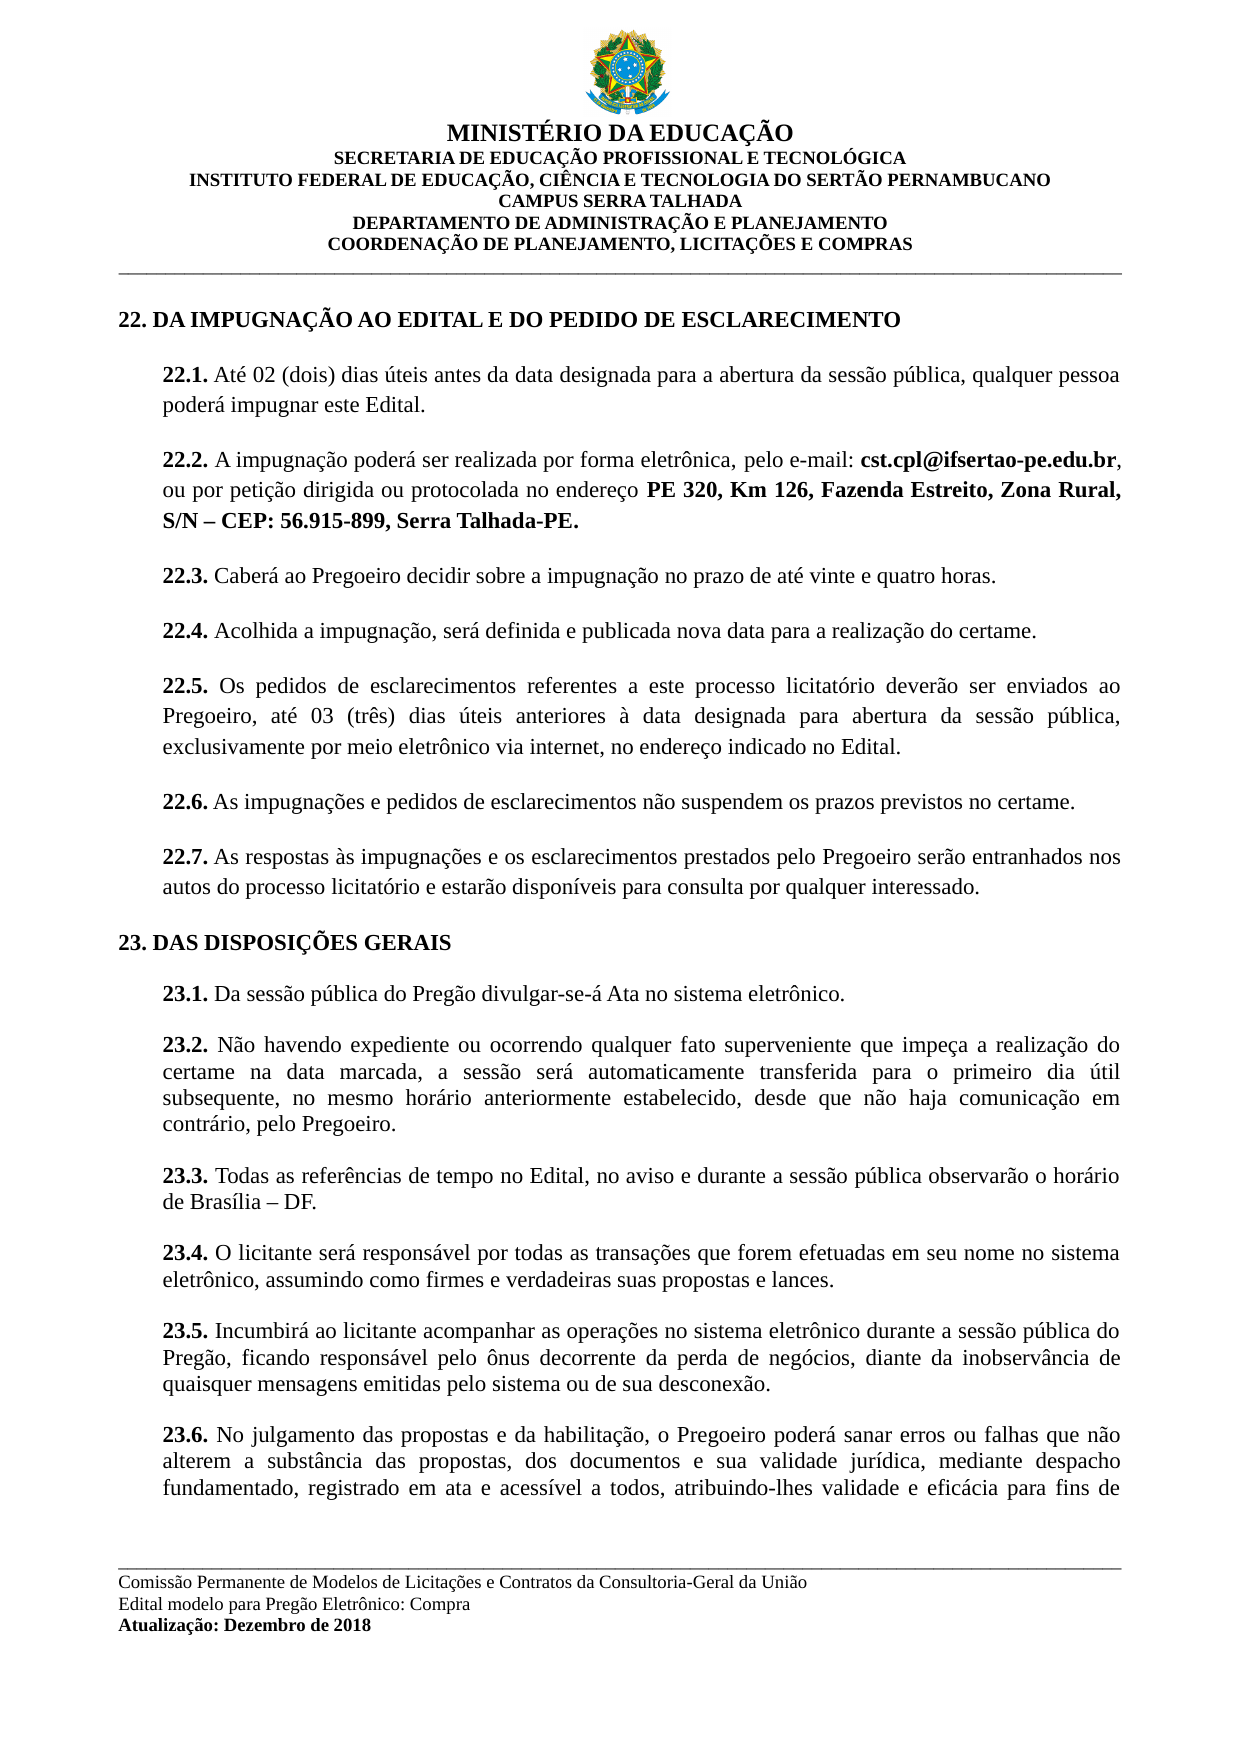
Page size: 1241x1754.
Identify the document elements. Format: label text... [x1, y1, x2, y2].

list 23.2. Não havendo expediente ou ocorrendo qualquer fato superveniente que impeça a realização do certame na data marcada, a sessão será automaticamente transferida para o primeiro dia útil subsequente, no mesmo horário anteriormente estabelecido, desde que não haja comunicação em contrário, pelo Pregoeiro. [162, 1031, 1122, 1137]
list 23.1. Da sessão pública do Pregão divulgar-se-á Ata no sistema eletrônico. [162, 980, 1122, 1006]
list 23.3. Todas as referências de tempo no Edital, no aviso e durante a sessão pública observarão o horário de Brasília – DF. [162, 1162, 1122, 1214]
list 23. DAS DISPOSIÇÕES GERAIS [118, 929, 1122, 955]
list 22.7. As respostas às impugnações e os esclarecimentos prestados pelo Pregoeiro serão entranhados nos autos do processo licitatório e estarão disponíveis para consulta por qualquer interessado. [162, 843, 1122, 900]
list 22.4. Acolhida a impugnação, será definida e publicada nova data para a realização do certame. [162, 617, 1122, 643]
list 22.2. A impugnação poderá ser realizada por forma eletrônica, pelo e-mail: cst.cpl@ifsertao-pe.edu.br, ou por petição dirigida ou protocolada no endereço PE 320, Km 126, Fazenda Estreito, Zona Rural, S/N – CEP: 56.915-899, Serra Talhada-PE. [162, 446, 1122, 533]
list 22.6. As impugnações e pedidos de esclarecimentos não suspendem os prazos previstos no certame. [162, 788, 1122, 814]
list 23.5. Incumbirá ao licitante acompanhar as operações no sistema eletrônico durante a sessão pública do Pregão, ficando responsável pelo ônus decorrente da perda de negócios, diante da inobservância de quaisquer mensagens emitidas pelo sistema ou de sua desconexão. [162, 1317, 1122, 1396]
list 22.3. Caberá ao Pregoeiro decidir sobre a impugnação no prazo de até vinte e quatro horas. [162, 562, 1122, 588]
list 22.1. Até 02 (dois) dias úteis antes da data designada para a abertura da sessão pública, qualquer pessoa poderá impugnar este Edital. [162, 361, 1122, 417]
list 23.4. O licitante será responsável por todas as transações que forem efetuadas em seu nome no sistema eletrônico, assumindo como firmes e verdadeiras suas propostas e lances. [162, 1239, 1122, 1292]
list 22.5. Os pedidos de esclarecimentos referentes a este processo licitatório deverão ser enviados ao Pregoeiro, até 03 (três) dias úteis anteriores à data designada para abertura da sessão pública, exclusivamente por meio eletrônico via internet, no endereço indicado no Edital. [162, 672, 1122, 759]
picture [582, 27, 673, 117]
list 22. DA IMPUGNAÇÃO AO EDITAL E DO PEDIDO DE ESCLARECIMENTO [118, 306, 1122, 332]
list 23.6. No julgamento das propostas e da habilitação, o Pregoeiro poderá sanar erros ou falhas que não alterem a substância das propostas, dos documentos e sua validade jurídica, mediante despacho fundamentado, registrado em ata e acessível a todos, atribuindo-lhes validade e eficácia para fins de [162, 1421, 1122, 1500]
